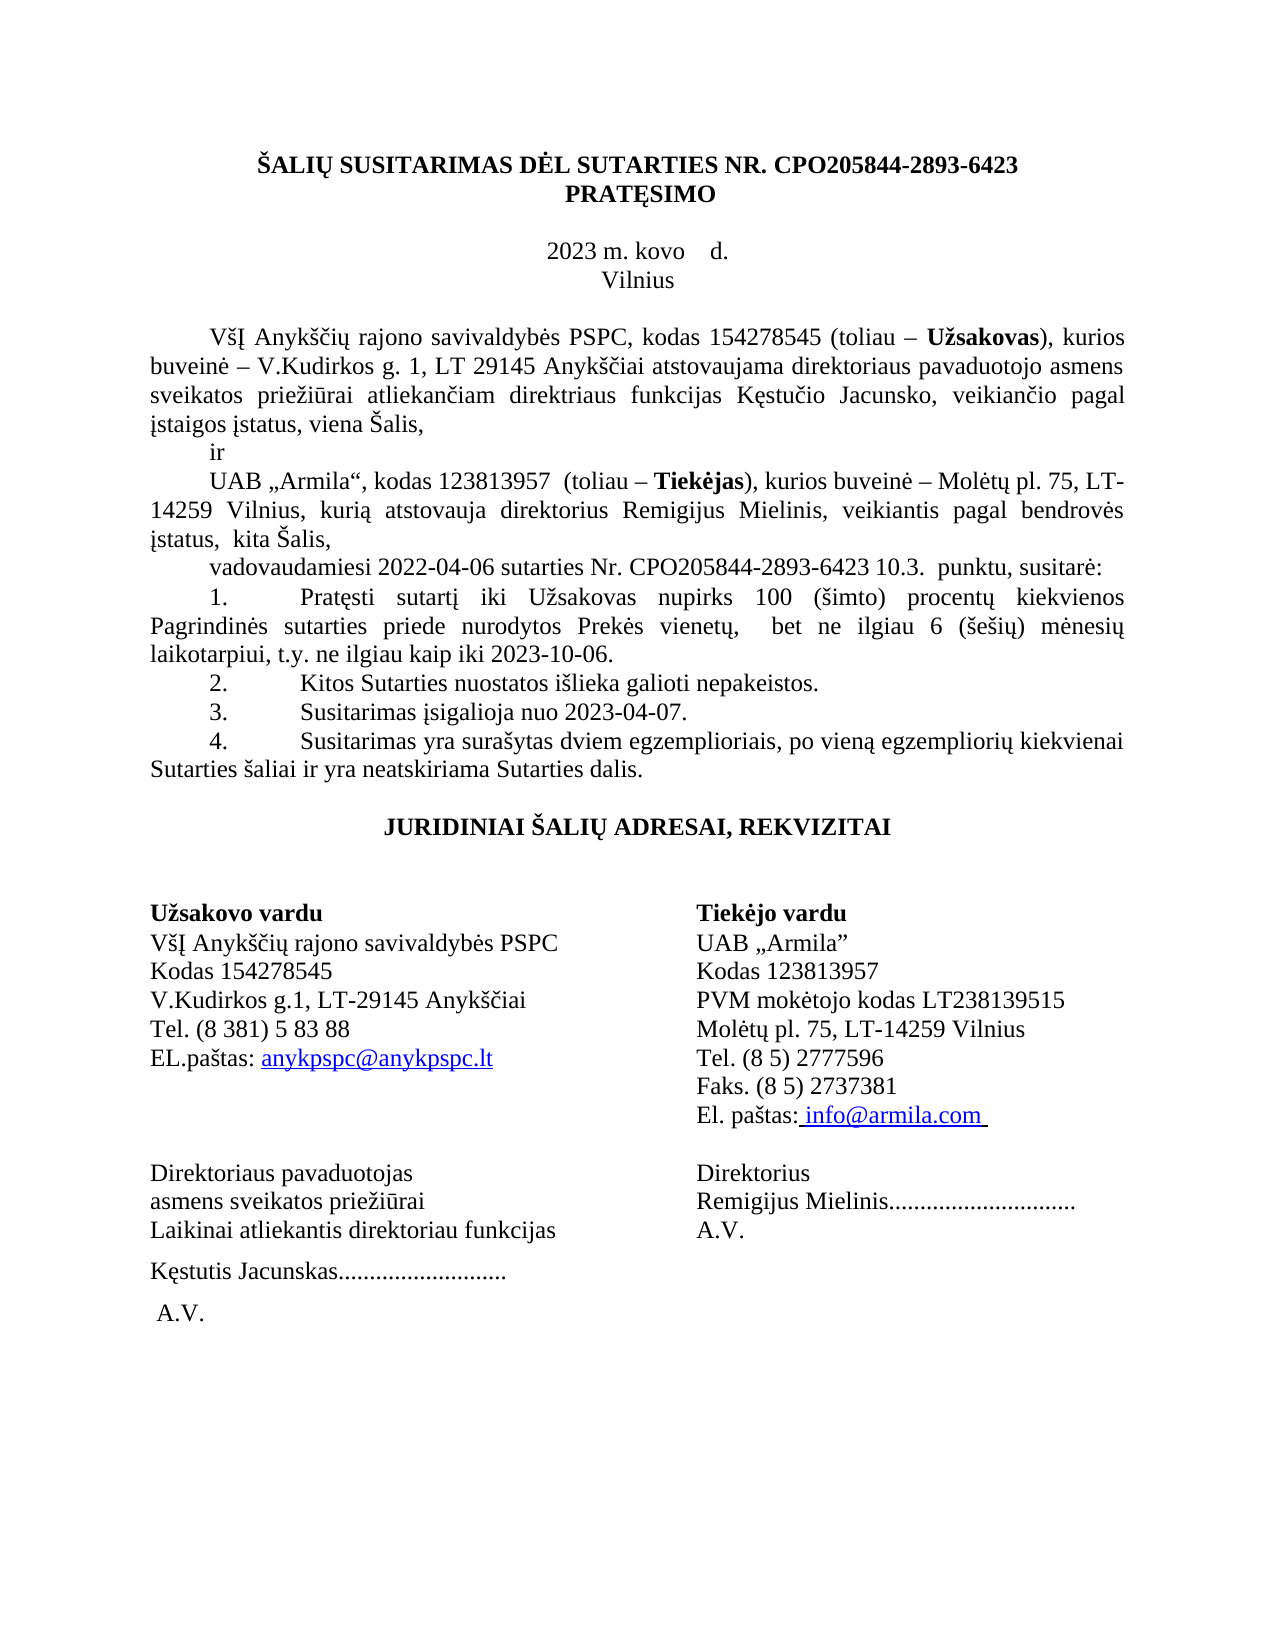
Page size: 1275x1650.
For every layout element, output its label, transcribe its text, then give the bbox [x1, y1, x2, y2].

list Pratęsti sutartį iki Užsakovas nupirks 100 (šimto) procentų kiekvienos Pagrindinės sutarties priede nurodytos Prekės vienetų, bet ne ilgiau 6 (šešių) mėnesių laikotarpiui, t.y. ne ilgiau kaip iki 2023-10-06. [150, 582, 1125, 668]
list Susitarimas įsigalioja nuo 2023-04-07. [150, 697, 1125, 726]
text VšĮ Anykščių rajono savivaldybės PSPC, kodas 154278545 (toliau – Užsakovas), kurios buveinė – V.Kudirkos g. 1, LT 29145 Anykščiai atstovaujama direktoriaus pavaduotojo asmens sveikatos priežiūrai atliekančiam direktriaus funkcijas Kęstučio Jacunsko, veikiančio pagal įstaigos įstatus, viena Šalis, [150, 322, 1125, 437]
table_header Tiekėjo vardu [696, 898, 1213, 928]
text PRATĘSIMO [150, 179, 1125, 207]
text ir [150, 437, 1125, 466]
list Kitos Sutarties nuostatos išlieka galioti nepakeistos. [150, 668, 1125, 697]
text vadovaudamiesi 2022-04-06 sutarties Nr. CPO205844-2893-6423 10.3. punktu, susitarė: [150, 552, 1125, 582]
table_header Užsakovo vardu [150, 898, 696, 928]
text Vilnius [150, 265, 1125, 294]
text ŠALIŲ SUSITARIMAS DĖL SUTARTIES NR. CPO205844-2893-6423 [150, 150, 1125, 179]
table_cell UAB „Armila” Kodas 123813957 PVM mokėtojo kodas LT238139515 Molėtų pl. 75, LT-14259 Vilnius Tel. (8 5) 2777596 Faks. (8 5) 2737381 El. paštas: info@armila.com Direktorius Remigijus Mielinis.............................. A.V. [696, 928, 1213, 1339]
text 2023 m. kovo d. [150, 236, 1125, 265]
table_cell VšĮ Anykščių rajono savivaldybės PSPC Kodas 154278545 V.Kudirkos g.1, LT-29145 Anykščiai Tel. (8 381) 5 83 88 EL.paštas: anykpspc@anykpspc.lt Direktoriaus pavaduotojas asmens sveikatos priežiūrai Laikinai atliekantis direktoriau funkcijas Kęstutis Jacunskas........................... A.V. [150, 928, 696, 1339]
text UAB „Armila“, kodas 123813957 (toliau – Tiekėjas), kurios buveinė – Molėtų pl. 75, LT-14259 Vilnius, kurią atstovauja direktorius Remigijus Mielinis, veikiantis pagal bendrovės įstatus, kita Šalis, [150, 466, 1125, 552]
text JURIDINIAI ŠALIŲ ADRESAI, REKVIZITAI [150, 812, 1125, 841]
list Susitarimas yra surašytas dviem egzemplioriais, po vieną egzempliorių kiekvienai Sutarties šaliai ir yra neatskiriama Sutarties dalis. [150, 726, 1125, 783]
